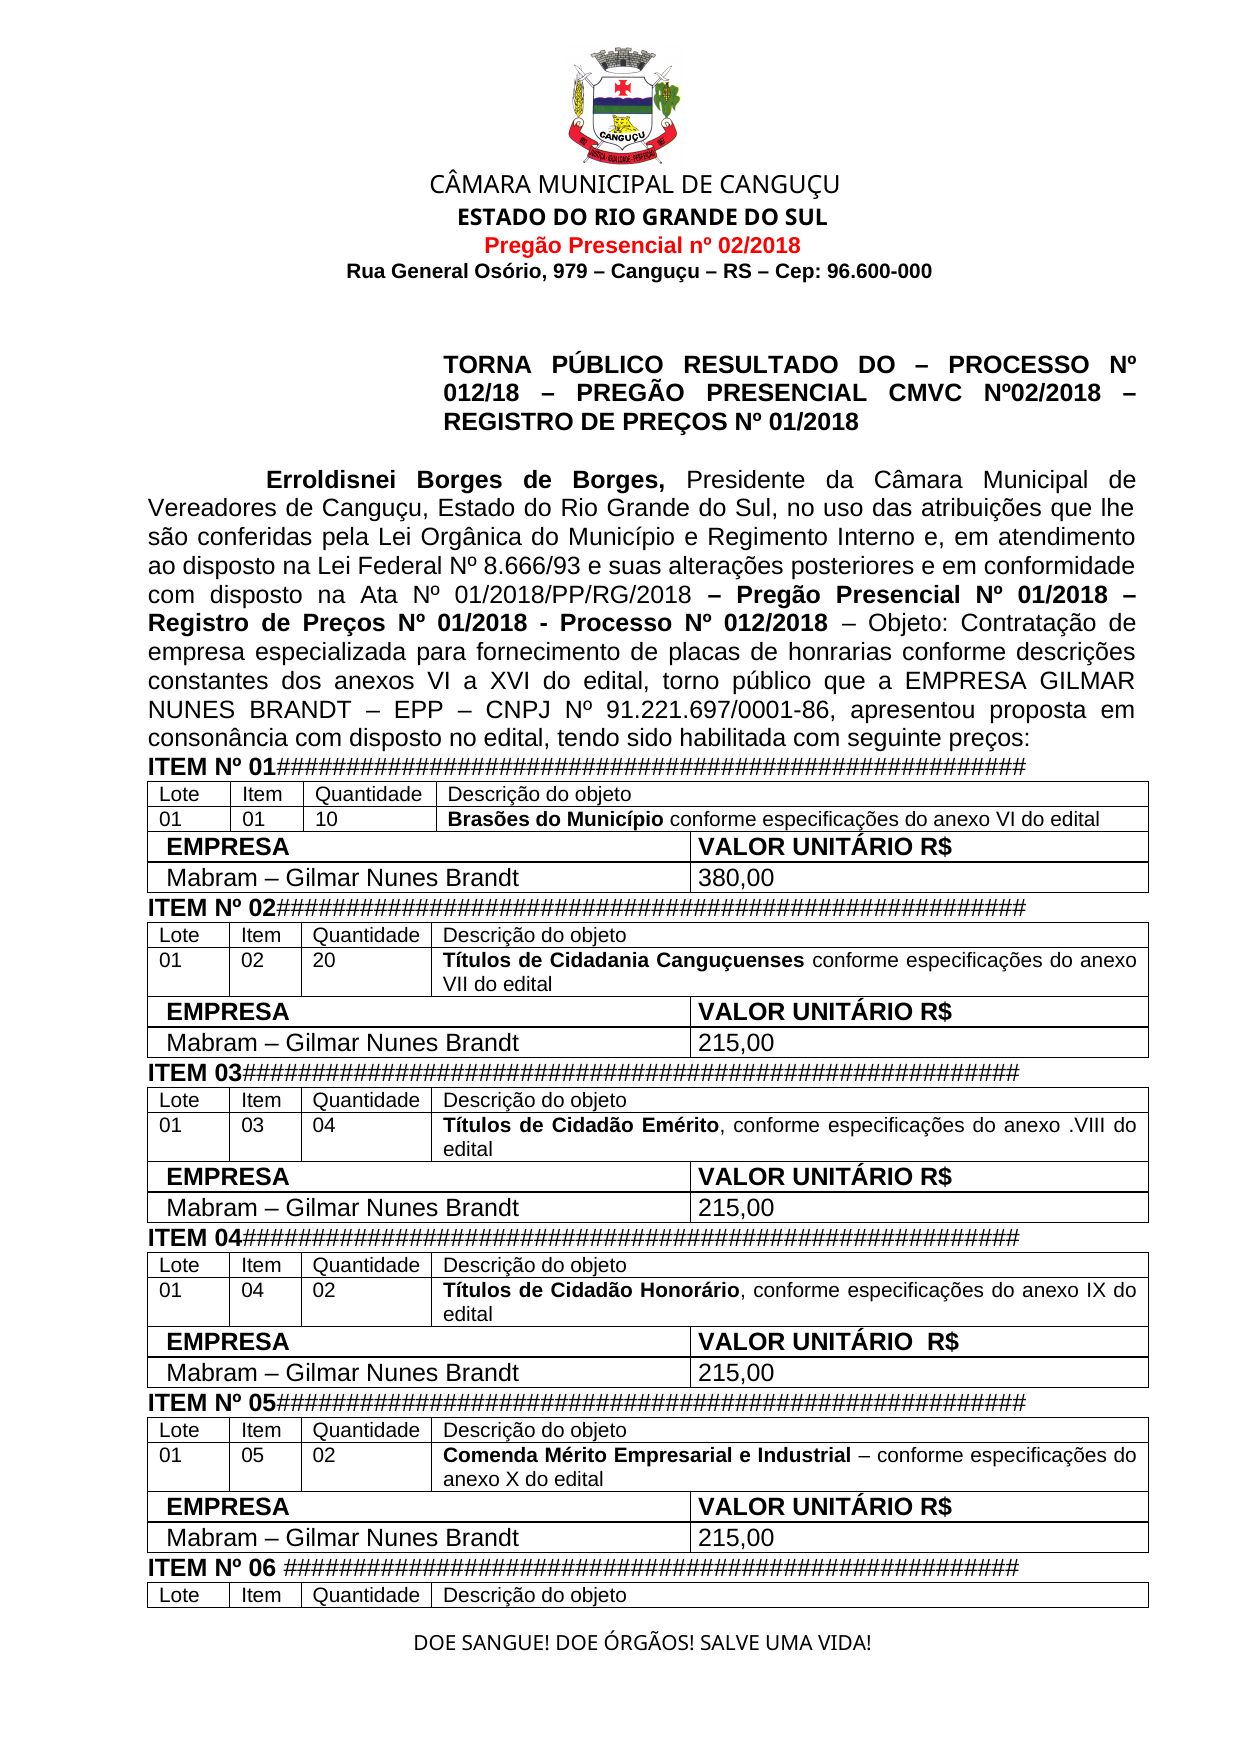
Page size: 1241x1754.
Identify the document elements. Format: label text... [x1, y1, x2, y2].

table_header Item [231, 782, 303, 806]
table_cell 01 [148, 1278, 229, 1326]
table_header Quantidade [304, 782, 436, 806]
table_cell 01 [148, 1113, 229, 1161]
table_cell EMPRESA [148, 1327, 690, 1356]
table_header Quantidade [302, 1418, 431, 1442]
table_header Descrição do objeto [432, 1583, 1148, 1607]
text ITEM Nº 01###################################################### [148, 752, 1137, 781]
table_header Quantidade [302, 1088, 431, 1112]
table_header Lote [148, 1418, 229, 1442]
table_cell Mabram – Gilmar Nunes Brandt [148, 1028, 690, 1057]
table_header Lote [148, 923, 229, 947]
table_cell Mabram – Gilmar Nunes Brandt [148, 1193, 690, 1222]
table_cell VALOR UNITÁRIO R$ [691, 1162, 1148, 1191]
table_cell EMPRESA [148, 997, 690, 1026]
table_cell 20 [302, 948, 431, 996]
table_cell Comenda Mérito Empresarial e Industrial – conforme especificações do anexo X do edital [432, 1443, 1148, 1491]
table_cell Títulos de Cidadania Canguçuenses conforme especificações do anexo VII do edital [432, 948, 1148, 996]
table_header Descrição do objeto [437, 782, 1148, 806]
table_cell 215,00 [691, 1193, 1148, 1222]
table_header Descrição do objeto [432, 1253, 1148, 1277]
table_cell 01 [148, 807, 230, 831]
subtitle Erroldisnei Borges de Borges, Presidente da Câmara Municipal de Vereadores de Canguçu, Estado do Rio Grande do Sul, no uso das atribuições que lhe são conferidas pela Lei Orgânica do Município e Regimento Interno e, em atendimento ao disposto na Lei Federal Nº 8.666/93 e suas alterações posteriores e em conformidade com disposto na Ata Nº 01/2018/PP/RG/2018 – Pregão Presencial Nº 01/2018 – Registro de Preços Nº 01/2018 - Processo Nº 012/2018 – Objeto: Contratação de empresa especializada para fornecimento de placas de honrarias conforme descrições constantes dos anexos VI a XVI do edital, torno público que a EMPRESA GILMAR NUNES BRANDT – EPP – CNPJ Nº 91.221.697/0001-86, apresentou proposta em consonância com disposto no edital, tendo sido habilitada com seguinte preços: [148, 464, 1137, 752]
table_cell 380,00 [691, 863, 1148, 892]
table_cell 04 [230, 1278, 301, 1326]
table_cell 01 [148, 948, 229, 996]
table_cell 215,00 [691, 1358, 1148, 1387]
table_cell 10 [304, 807, 436, 831]
table_cell EMPRESA [148, 832, 690, 861]
table_header Descrição do objeto [432, 923, 1148, 947]
table_cell VALOR UNITÁRIO R$ [691, 1327, 1148, 1356]
table_header Descrição do objeto [432, 1418, 1148, 1442]
table_header Item [230, 1088, 301, 1112]
table_cell 215,00 [691, 1028, 1148, 1057]
text ITEM Nº 05###################################################### [148, 1388, 1137, 1417]
table_cell 04 [302, 1113, 431, 1161]
table_cell VALOR UNITÁRIO R$ [691, 997, 1148, 1026]
table_header Lote [148, 1583, 229, 1607]
table_cell 02 [230, 948, 301, 996]
text TORNA PÚBLICO RESULTADO DO – PROCESSO Nº 012/18 – PREGÃO PRESENCIAL CMVC Nº02/2018 – REGISTRO DE PREÇOS Nº 01/2018 [443, 349, 1137, 436]
table_header Quantidade [302, 1583, 431, 1607]
table_cell Mabram – Gilmar Nunes Brandt [148, 863, 690, 892]
table_cell EMPRESA [148, 1492, 690, 1521]
table_cell 01 [148, 1443, 229, 1491]
table_cell 02 [302, 1443, 431, 1491]
table_cell Títulos de Cidadão Honorário, conforme especificações do anexo IX do edital [432, 1278, 1148, 1326]
table_header Lote [148, 782, 230, 806]
table_header Item [230, 1583, 301, 1607]
text ITEM 03######################################################## [148, 1058, 1137, 1087]
table_header Item [230, 1418, 301, 1442]
table_header Item [230, 1253, 301, 1277]
text ITEM 04######################################################## [148, 1223, 1137, 1252]
table_cell Mabram – Gilmar Nunes Brandt [148, 1358, 690, 1387]
table_cell 02 [302, 1278, 431, 1326]
table_cell 01 [231, 807, 303, 831]
table_cell Brasões do Município conforme especificações do anexo VI do edital [437, 807, 1148, 831]
table_header Descrição do objeto [432, 1088, 1148, 1112]
table_cell 03 [230, 1113, 301, 1161]
table_header Lote [148, 1088, 229, 1112]
table_header Quantidade [302, 1253, 431, 1277]
table_cell Títulos de Cidadão Emérito, conforme especificações do anexo .VIII do edital [432, 1113, 1148, 1161]
table_header Item [230, 923, 301, 947]
table_header Lote [148, 1253, 229, 1277]
table_cell 05 [230, 1443, 301, 1491]
table_cell 215,00 [691, 1523, 1148, 1552]
table_header Quantidade [302, 923, 431, 947]
table_cell EMPRESA [148, 1162, 690, 1191]
text ITEM Nº 02###################################################### [148, 893, 1137, 922]
table_cell VALOR UNITÁRIO R$ [691, 1492, 1148, 1521]
text ITEM Nº 06 ##################################################### [148, 1553, 1137, 1582]
table_cell VALOR UNITÁRIO R$ [691, 832, 1148, 861]
table_cell Mabram – Gilmar Nunes Brandt [148, 1523, 690, 1552]
